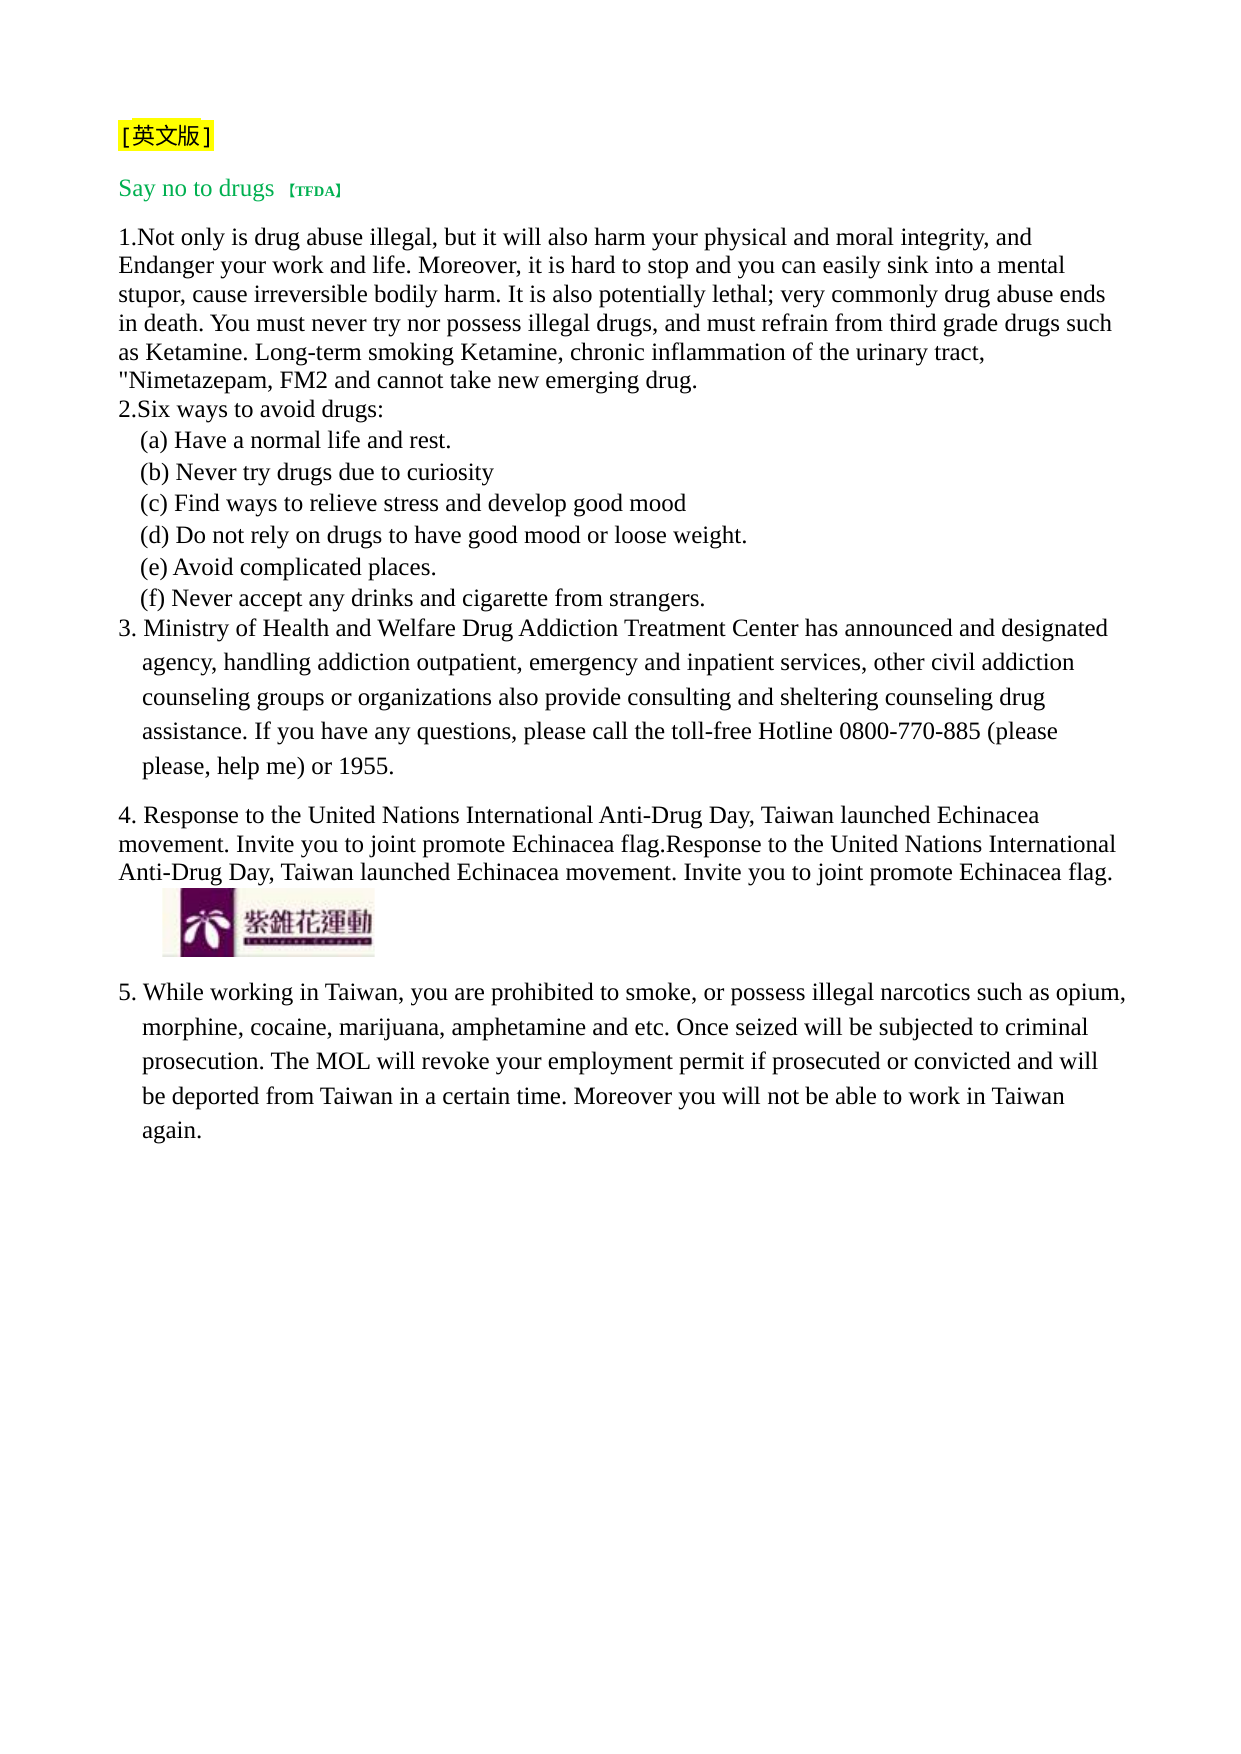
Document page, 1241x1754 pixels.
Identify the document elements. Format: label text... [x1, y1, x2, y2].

text 3. Ministry of Health and Welfare Drug Addiction Treatment Center has announced and designated agency, handling addiction outpatient, emergency and inpatient services, other civil addiction counseling groups or organizations also provide consulting and sheltering counseling drug assistance. If you have any questions, please call the toll-free Hotline 0800-770-885 (please please, help me) or 1955. [118, 613, 1128, 780]
text (d) Do not rely on drugs to have good mood or loose weight. [118, 518, 1128, 550]
text (a) Have a normal life and rest. [118, 423, 1128, 455]
text 1.Not only is drug abuse illegal, but it will also harm your physical and moral integrity, and Endanger your work and life. Moreover, it is hard to stop and you can easily sink into a mental stupor, cause irreversible bodily harm. It is also potentially lethal; very commonly drug abuse ends in death. You must never try nor possess illegal drugs, and must refrain from third grade drugs such as Ketamine. Long-term smoking Ketamine, chronic inflammation of the urinary tract, "Nimetazepam, FM2 and cannot take new emerging drug. [118, 222, 1128, 394]
text Say no to drugs 【TFDA】 [118, 173, 1128, 201]
text (f) Never accept any drinks and cigarette from strangers. [118, 581, 1128, 613]
text [英文版] [118, 118, 1128, 151]
picture [162, 888, 375, 957]
text (c) Find ways to relieve stress and develop good mood [118, 486, 1128, 518]
text 5. While working in Taiwan, you are prohibited to smoke, or possess illegal narcotics such as opium, morphine, cocaine, marijuana, amphetamine and etc. Once seized will be subjected to criminal prosecution. The MOL will revoke your employment permit if prosecuted or convicted and will be deported from Taiwan in a certain time. Moreover you will not be able to work in Taiwan again. [118, 977, 1128, 1144]
text (e) Avoid complicated places. [118, 550, 1128, 581]
text 4. Response to the United Nations International Anti-Drug Day, Taiwan launched Echinacea movement. Invite you to joint promote Echinacea flag.Response to the United Nations International Anti-Drug Day, Taiwan launched Echinacea movement. Invite you to joint promote Echinacea flag. [118, 800, 1128, 886]
text (b) Never try drugs due to curiosity [118, 455, 1128, 486]
text 2.Six ways to avoid drugs: [118, 394, 1128, 423]
